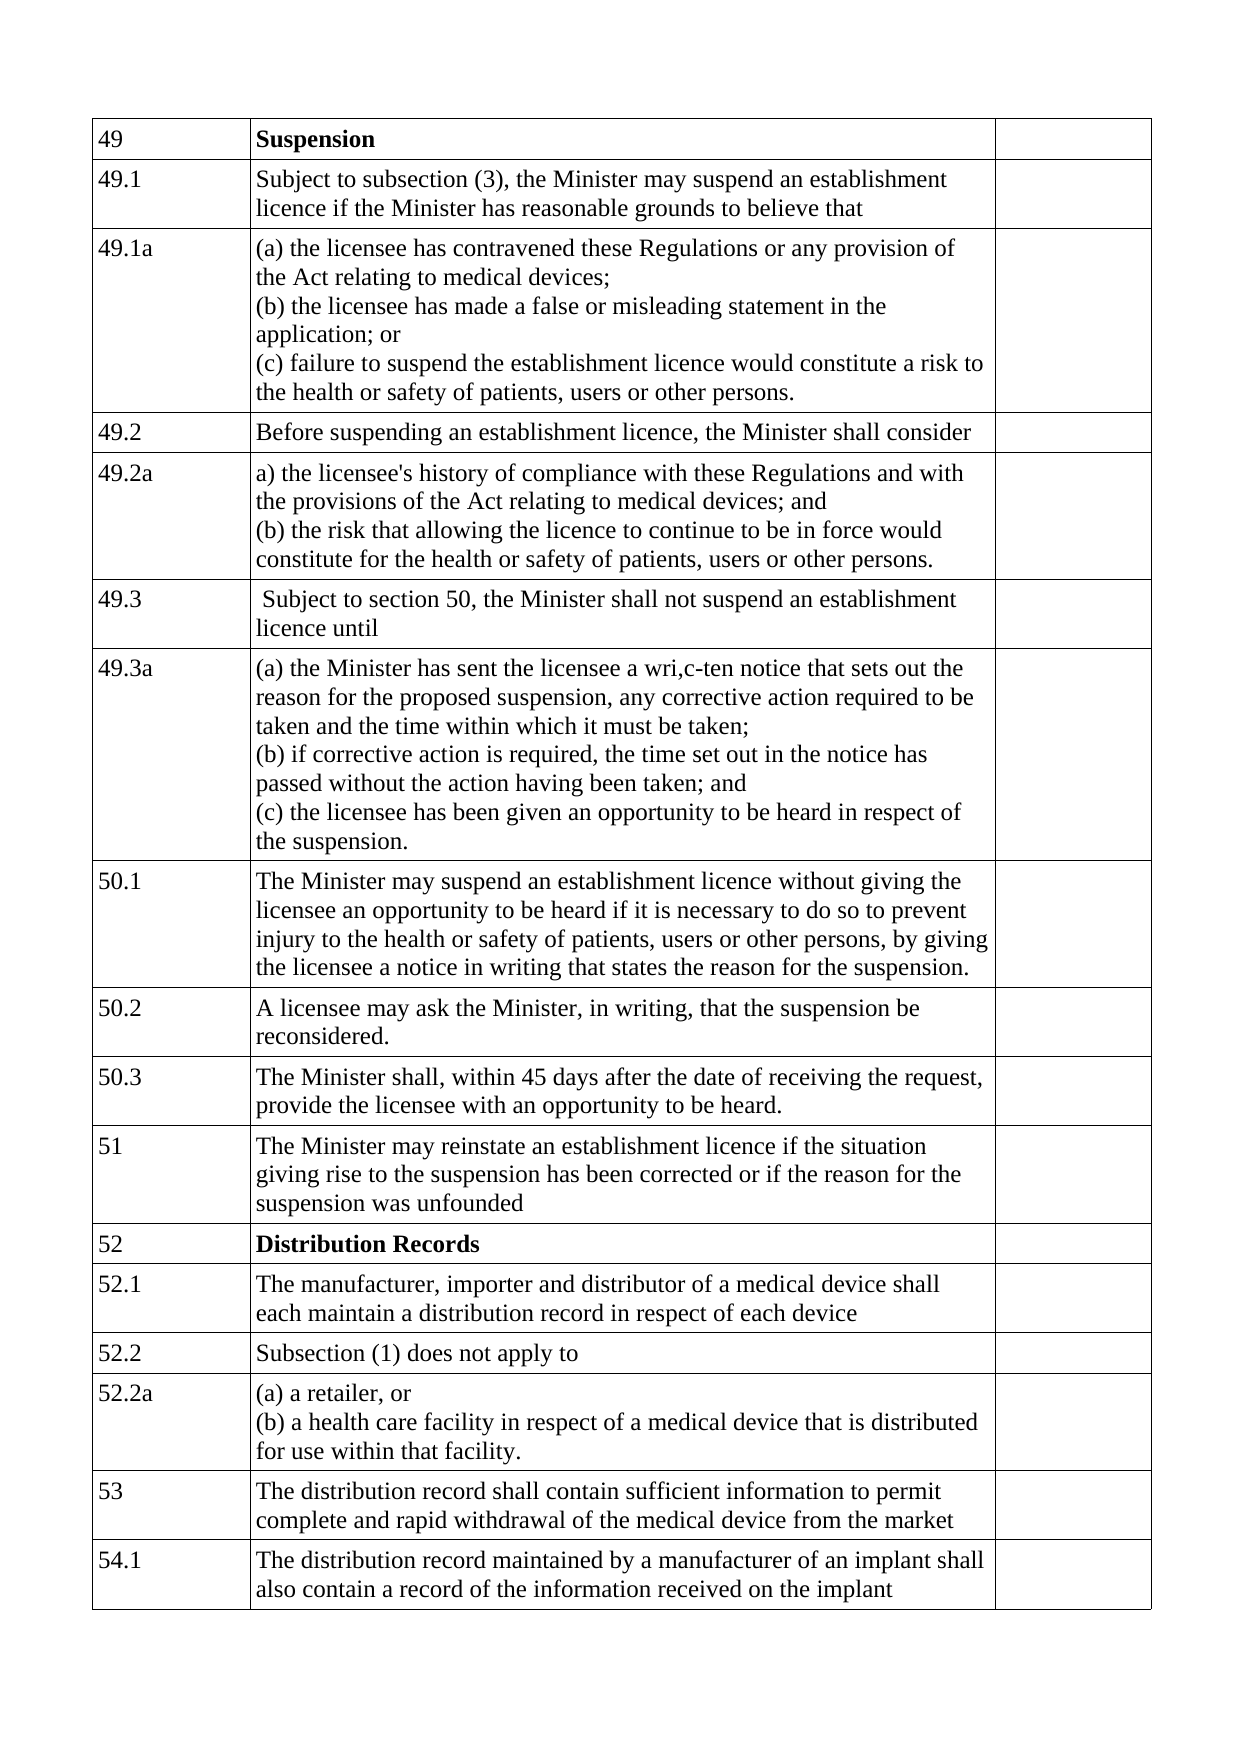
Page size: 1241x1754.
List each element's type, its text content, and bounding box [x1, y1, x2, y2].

table_cell (a) the Minister has sent the licensee a wri,c-ten notice that sets out the reason for the proposed suspension, any corrective action required to be taken and the time within which it must be taken; (b) if corrective action is required, the time set out in the notice has passed without the action having been taken; and (c) the licensee has been given an opportunity to be heard in respect of the suspension. [251, 649, 995, 860]
table_cell 50.2 [93, 988, 250, 1056]
table_cell [996, 1374, 1151, 1470]
table_cell The Minister shall, within 45 days after the date of receiving the request, provide the licensee with an opportunity to be heard. [251, 1057, 995, 1125]
table_cell (a) a retailer, or (b) a health care facility in respect of a medical device that is distributed for use within that facility. [251, 1374, 995, 1470]
table_cell [996, 580, 1151, 647]
table_cell 50.3 [93, 1057, 250, 1125]
table_cell a) the licensee's history of compliance with these Regulations and with the provisions of the Act relating to medical devices; and (b) the risk that allowing the licence to continue to be in force would constitute for the health or safety of patients, users or other persons. [251, 453, 995, 578]
table_cell 49.2a [93, 453, 250, 578]
table_cell The distribution record maintained by a manufacturer of an implant shall also contain a record of the information received on the implant [251, 1540, 995, 1608]
table_cell 49.3 [93, 580, 250, 647]
table_cell [996, 1471, 1151, 1539]
table_cell 49.2 [93, 413, 250, 452]
table_cell [996, 1333, 1151, 1372]
table_cell 49.1a [93, 229, 250, 412]
table_cell The manufacturer, importer and distributor of a medical device shall each maintain a distribution record in respect of each device [251, 1264, 995, 1332]
table_cell [996, 988, 1151, 1056]
table_cell 51 [93, 1126, 250, 1223]
table_cell 49.3a [93, 649, 250, 860]
table_cell Subject to section 50, the Minister shall not suspend an establishment licence until [251, 580, 995, 647]
table_cell 49 [93, 119, 250, 158]
table_cell 54.1 [93, 1540, 250, 1608]
table_cell 52.2a [93, 1374, 250, 1470]
table_cell [996, 1224, 1151, 1263]
table_cell 52.1 [93, 1264, 250, 1332]
table_cell 53 [93, 1471, 250, 1539]
table_cell [996, 119, 1151, 158]
table_cell (a) the licensee has contravened these Regulations or any provision of the Act relating to medical devices; (b) the licensee has made a false or misleading statement in the application; or (c) failure to suspend the establishment licence would constitute a risk to the health or safety of patients, users or other persons. [251, 229, 995, 412]
table_cell 52.2 [93, 1333, 250, 1372]
table_cell [996, 413, 1151, 452]
table_cell The Minister may suspend an establishment licence without giving the licensee an opportunity to be heard if it is necessary to do so to prevent injury to the health or safety of patients, users or other persons, by giving the licensee a notice in writing that states the reason for the suspension. [251, 861, 995, 987]
table_cell Distribution Records [251, 1224, 995, 1263]
table_cell [996, 1264, 1151, 1332]
table_cell [996, 861, 1151, 987]
table_cell 50.1 [93, 861, 250, 987]
table_cell Suspension [251, 119, 995, 158]
table_cell [996, 1057, 1151, 1125]
table_cell [996, 160, 1151, 227]
table_cell Subsection (1) does not apply to [251, 1333, 995, 1372]
table_cell A licensee may ask the Minister, in writing, that the suspension be reconsidered. [251, 988, 995, 1056]
table_cell [996, 1540, 1151, 1608]
table_cell The distribution record shall contain sufficient information to permit complete and rapid withdrawal of the medical device from the market [251, 1471, 995, 1539]
table_cell [996, 453, 1151, 578]
table_cell The Minister may reinstate an establishment licence if the situation giving rise to the suspension has been corrected or if the reason for the suspension was unfounded [251, 1126, 995, 1223]
table_cell 52 [93, 1224, 250, 1263]
table_cell [996, 649, 1151, 860]
table_cell 49.1 [93, 160, 250, 227]
table_cell Before suspending an establishment licence, the Minister shall consider [251, 413, 995, 452]
table_cell [996, 1126, 1151, 1223]
table_cell [996, 229, 1151, 412]
table_cell Subject to subsection (3), the Minister may suspend an establishment licence if the Minister has reasonable grounds to believe that [251, 160, 995, 227]
